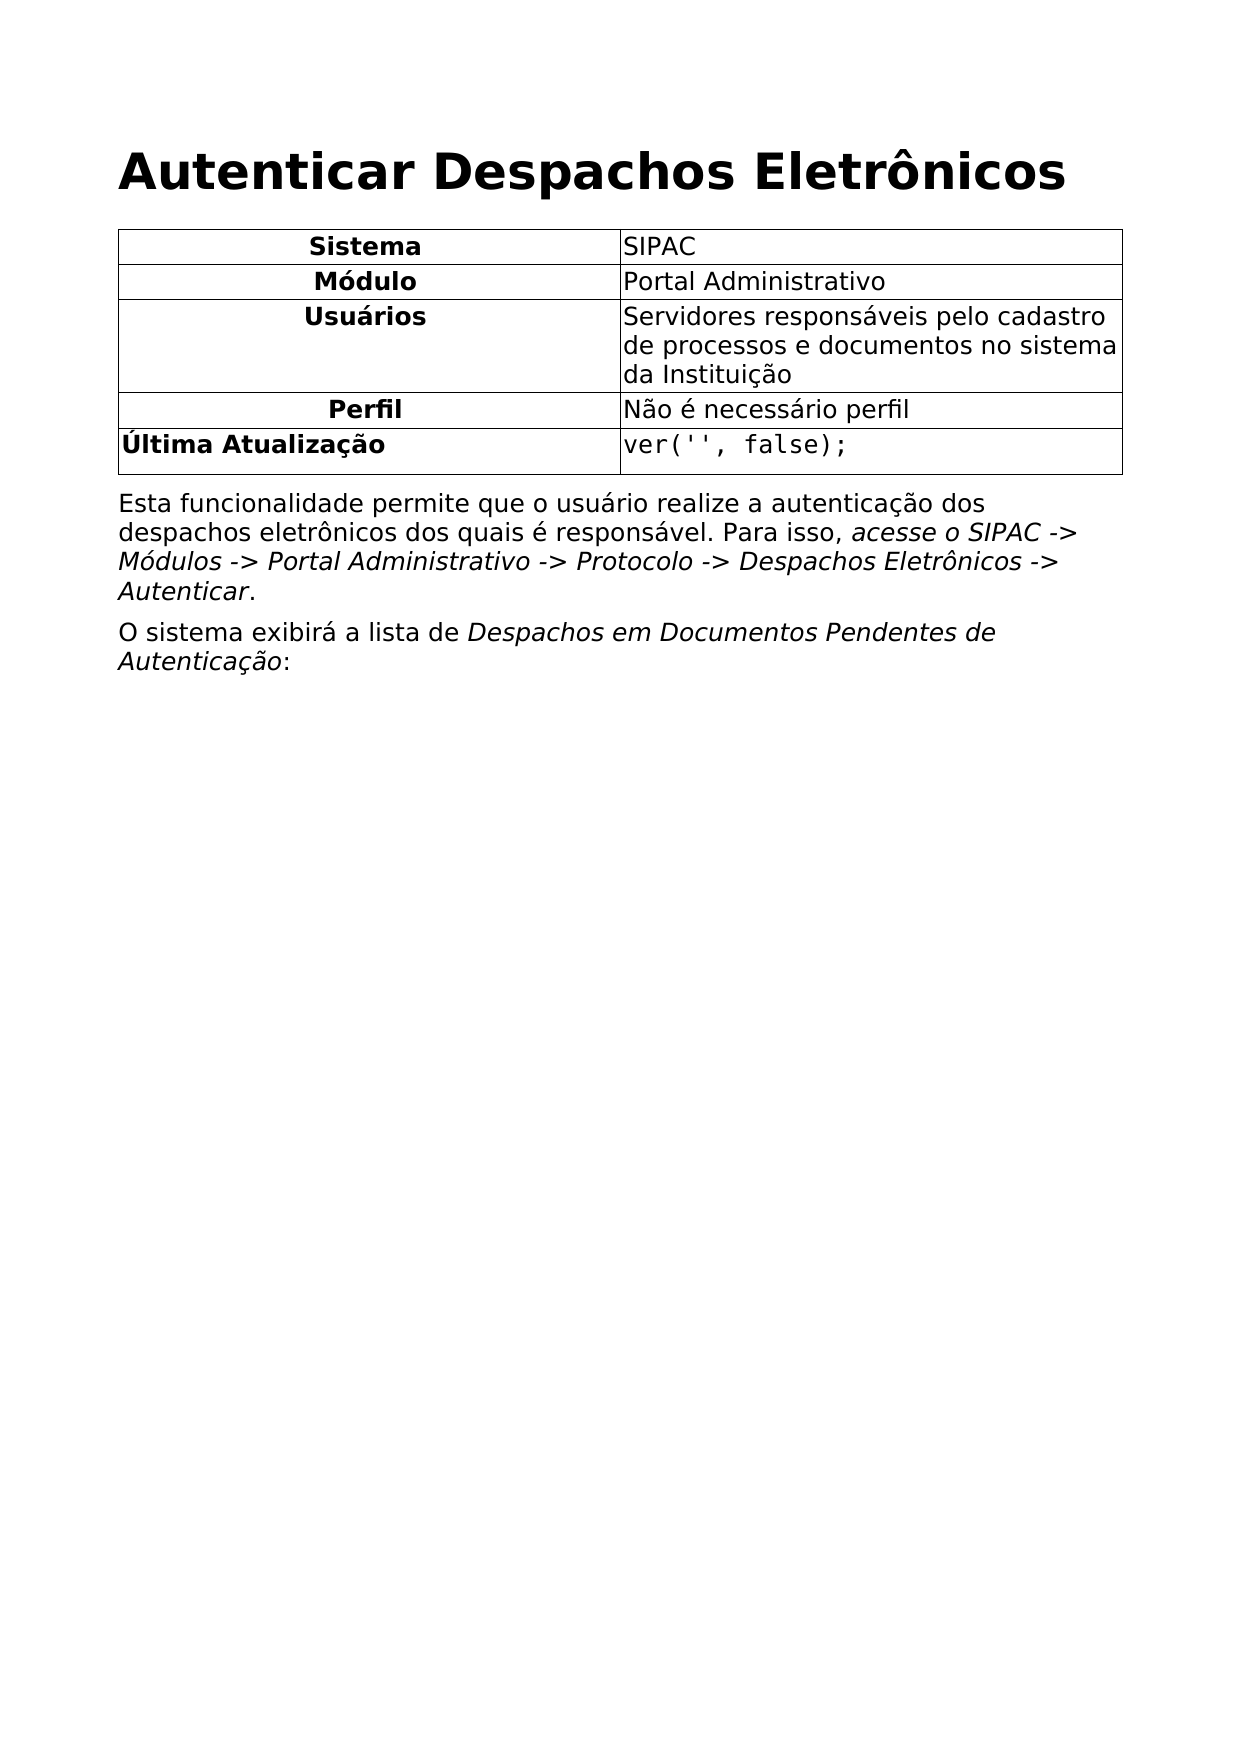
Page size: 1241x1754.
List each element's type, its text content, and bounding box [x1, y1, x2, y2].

table_cell Portal Administrativo [621, 265, 1122, 299]
subtitle Autenticar Despachos Eletrônicos [118, 143, 1122, 201]
table_cell Módulo [119, 265, 620, 299]
text Esta funcionalidade permite que o usuário realize a autenticação dos despachos eletrônicos dos quais é responsável. Para isso, acesse o SIPAC -> Módulos -> Portal Administrativo -> Protocolo -> Despachos Eletrônicos -> Autenticar. [118, 489, 1122, 606]
table_cell Servidores responsáveis pelo cadastro de processos e documentos no sistema da Instituição [621, 300, 1122, 392]
text O sistema exibirá a lista de Despachos em Documentos Pendentes de Autenticação: [118, 618, 1122, 677]
table_cell ver('', false); [621, 429, 1122, 474]
table_cell Última Atualização [119, 429, 620, 474]
table_cell Não é necessário perfil [621, 393, 1122, 427]
table_header Sistema [119, 230, 620, 264]
table_cell Perfil [119, 393, 620, 427]
table_header SIPAC [621, 230, 1122, 264]
table_cell Usuários [119, 300, 620, 392]
